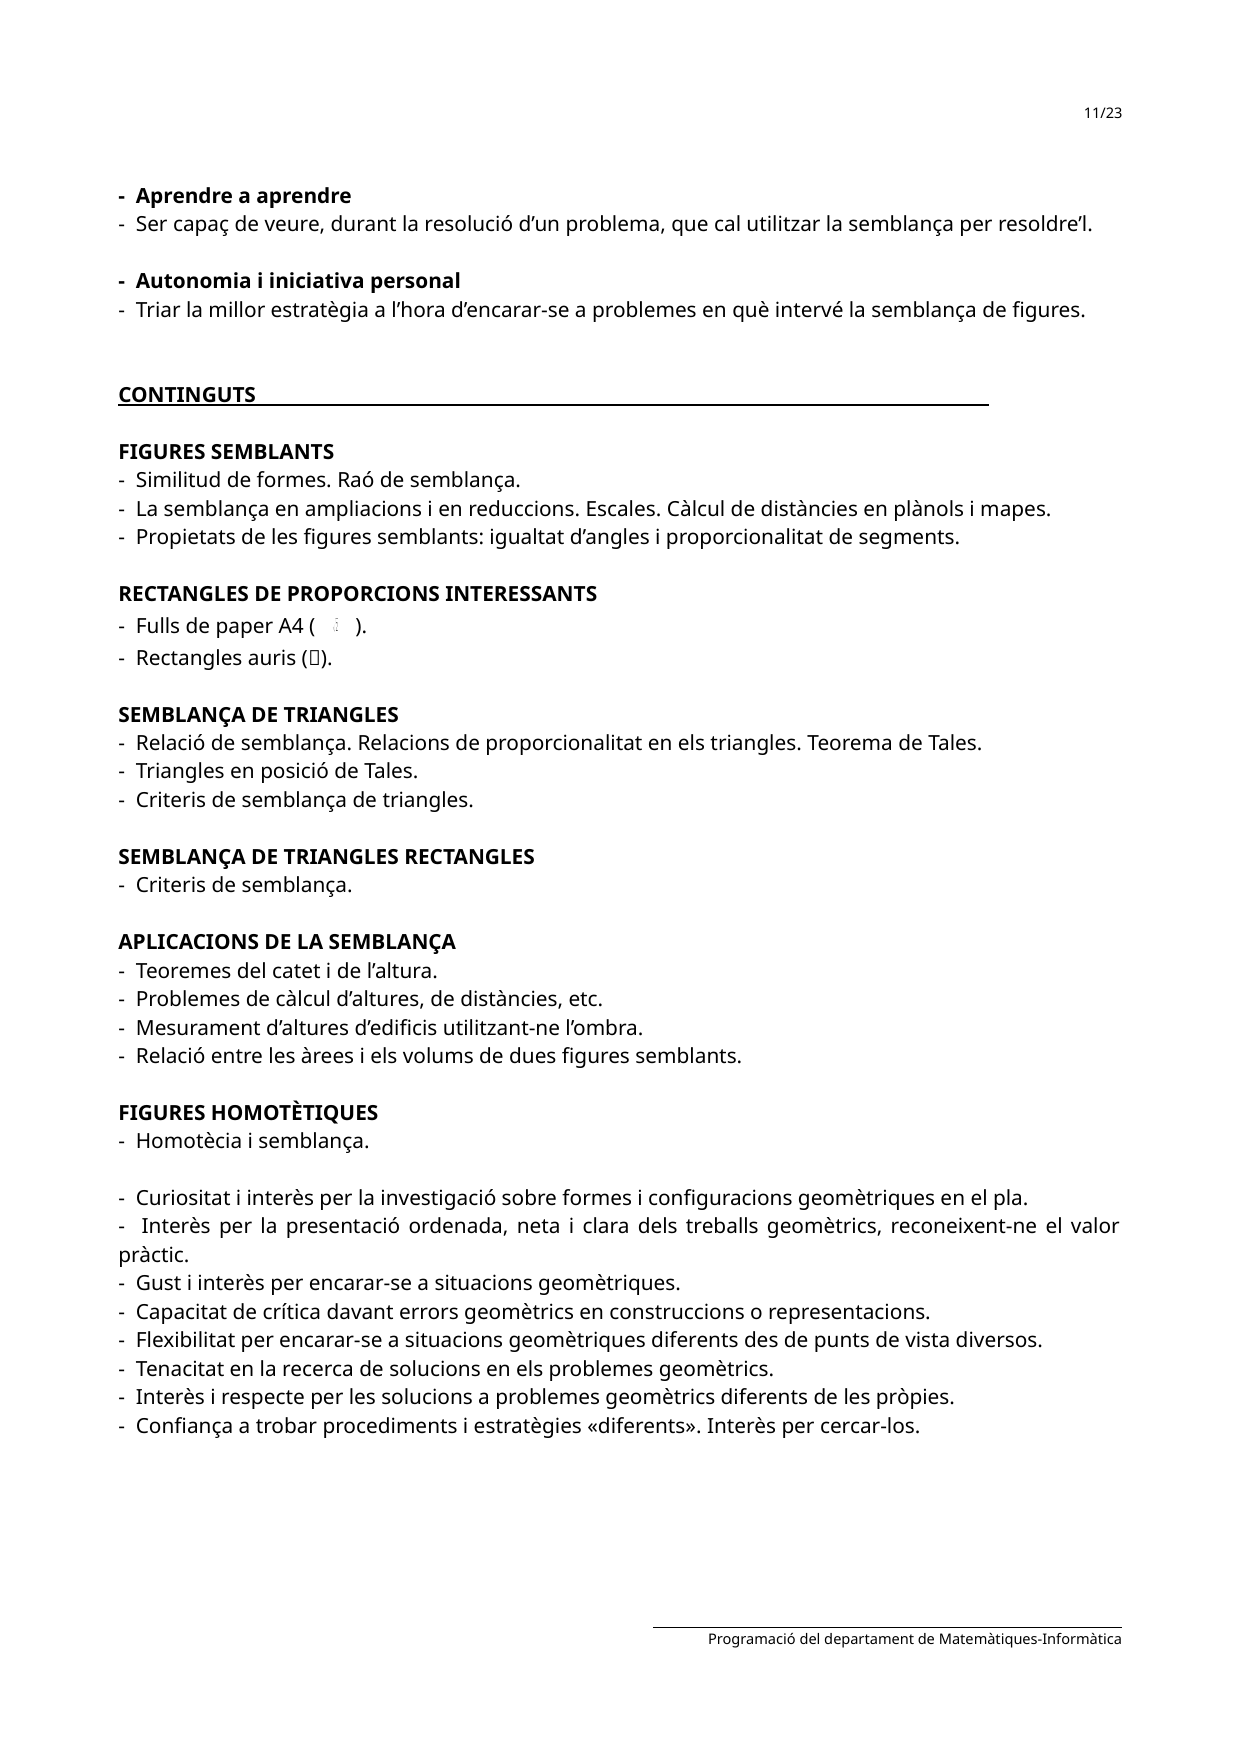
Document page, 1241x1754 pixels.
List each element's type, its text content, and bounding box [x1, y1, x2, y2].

text - Criteris de semblança. [118, 870, 1122, 899]
text - Triar la millor estratègia a l’hora d’encarar-se a problemes en què intervé la semblança de figures. [118, 295, 1122, 323]
text - Aprendre a aprendre [118, 181, 1122, 209]
text - Fulls de paper A4 (). [118, 607, 1122, 643]
text - Propietats de les figures semblants: igualtat d’angles i proporcionalitat de segments. [118, 522, 1122, 551]
text - Problemes de càlcul d’altures, de distàncies, etc. [118, 984, 1122, 1013]
text - Tenacitat en la recerca de solucions en els problemes geomètrics. [118, 1354, 1122, 1382]
text - Interès i respecte per les solucions a problemes geomètrics diferents de les pròpies. [118, 1382, 1122, 1411]
text SEMBLANÇA DE TRIANGLES [118, 700, 1122, 728]
text - Curiositat i interès per la investigació sobre formes i configuracions geomètriques en el pla. [118, 1183, 1122, 1212]
text - Ser capaç de veure, durant la resolució d’un problema, que cal utilitzar la semblança per resoldre’l. [118, 209, 1122, 238]
text - Capacitat de crítica davant errors geomètrics en construccions o representacions. [118, 1297, 1122, 1325]
text RECTANGLES DE PROPORCIONS INTERESSANTS [118, 579, 1122, 607]
text - Autonomia i iniciativa personal [118, 266, 1122, 295]
text - Teoremes del catet i de l’altura. [118, 956, 1122, 984]
text - Gust i interès per encarar-se a situacions geomètriques. [118, 1268, 1122, 1297]
text - Mesurament d’altures d’edificis utilitzant-ne l’ombra. [118, 1013, 1122, 1041]
text SEMBLANÇA DE TRIANGLES RECTANGLES [118, 842, 1122, 870]
text FIGURES HOMOTÈTIQUES [118, 1098, 1122, 1126]
text - Similitud de formes. Raó de semblança. [118, 465, 1122, 494]
text - Triangles en posició de Tales. [118, 757, 1122, 785]
text - Relació de semblança. Relacions de proporcionalitat en els triangles. Teorema de Tales. [118, 728, 1122, 757]
text FIGURES SEMBLANTS [118, 437, 1122, 465]
text - Rectangles auris (). [118, 643, 1122, 671]
text - Flexibilitat per encarar-se a situacions geomètriques diferents des de punts de vista diversos. [118, 1325, 1122, 1354]
text - Criteris de semblança de triangles. [118, 785, 1122, 813]
text CONTINGUTS [118, 380, 1122, 408]
text - Homotècia i semblança. [118, 1126, 1122, 1155]
text - Interès per la presentació ordenada, neta i clara dels treballs geomètrics, reconeixent-ne el valor pràctic. [118, 1212, 1122, 1268]
text - Relació entre les àrees i els volums de dues figures semblants. [118, 1041, 1122, 1069]
text - La semblança en ampliacions i en reduccions. Escales. Càlcul de distàncies en plànols i mapes. [118, 494, 1122, 522]
text - Confiança a trobar procediments i estratègies «diferents». Interès per cercar-los. [118, 1411, 1122, 1439]
text APLICACIONS DE LA SEMBLANÇA [118, 927, 1122, 956]
